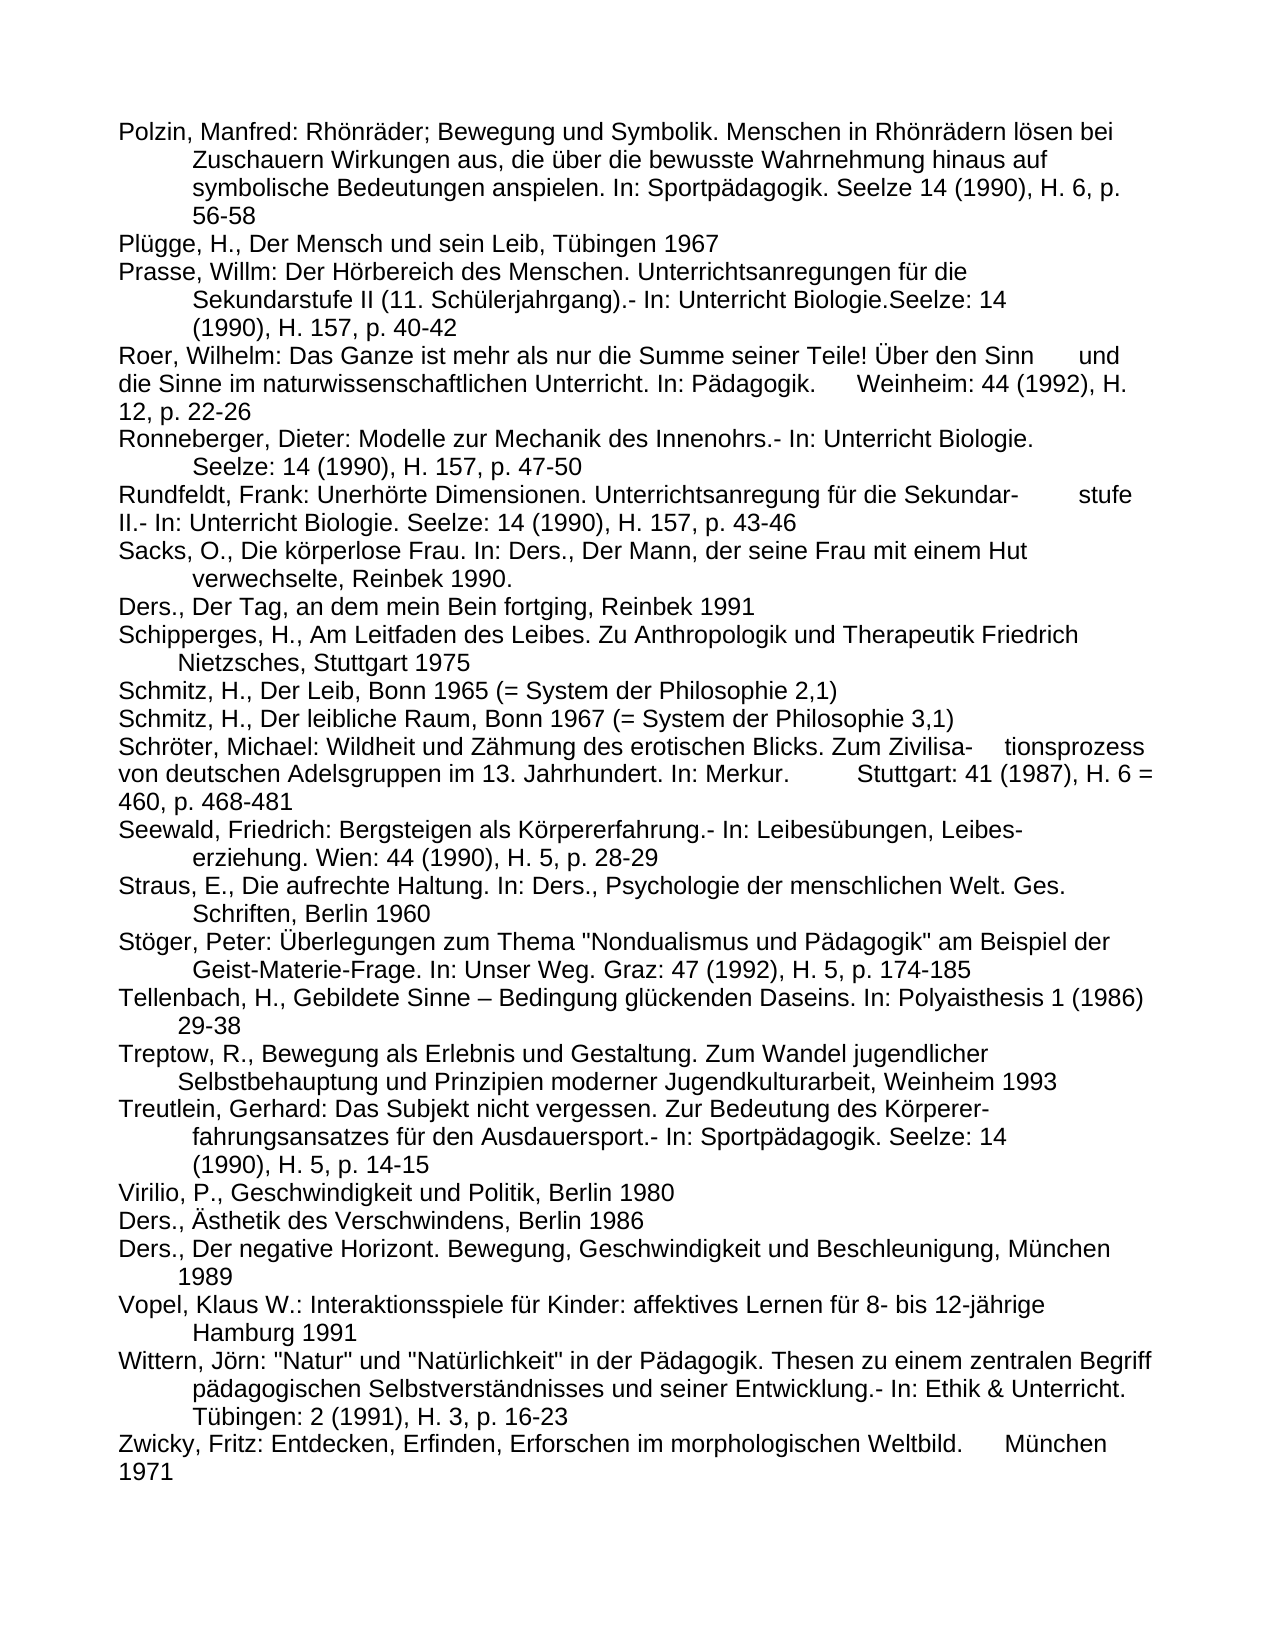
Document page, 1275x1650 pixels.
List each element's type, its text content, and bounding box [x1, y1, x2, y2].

text Tellenbach, H., Gebildete Sinne – Bedingung glückenden Daseins. In: Polyaisthesis 1 (1986) 29-38 [118, 983, 1157, 1039]
text Zwicky, Fritz: Entdecken, Erfinden, Erforschen im morphologischen Weltbild. München 1971 [118, 1430, 1157, 1486]
text Polzin, Manfred: Rhönräder; Bewegung und Symbolik. Menschen in Rhönrädern lösen bei Zuschauern Wirkungen aus, die über die bewusste Wahrnehmung hinaus auf symbolische Bedeutungen anspielen. In: Sportpädagogik. Seelze 14 (1990), H. 6, p. 56-58 [118, 118, 1157, 230]
text Ders., Der Tag, an dem mein Bein fortging, Reinbek 1991 [118, 593, 1157, 621]
text Virilio, P., Geschwindigkeit und Politik, Berlin 1980 [118, 1179, 1157, 1207]
text Straus, E., Die aufrechte Haltung. In: Ders., Psychologie der menschlichen Welt. Ges. Schriften, Berlin 1960 [118, 872, 1157, 928]
text Treptow, R., Bewegung als Erlebnis und Gestaltung. Zum Wandel jugendlicher Selbstbehauptung und Prinzipien moderner Jugendkulturarbeit, Weinheim 1993 [118, 1039, 1157, 1095]
text Schmitz, H., Der Leib, Bonn 1965 (= System der Philosophie 2,1) [118, 676, 1157, 704]
text Wittern, Jörn: "Natur" und "Natürlichkeit" in der Pädagogik. Thesen zu einem zentralen Begriff pädagogischen Selbstverständnisses und seiner Entwicklung.- In: Ethik & Unterricht. Tübingen: 2 (1991), H. 3, p. 16-23 [118, 1346, 1157, 1430]
text Ronneberger, Dieter: Modelle zur Mechanik des Innenohrs.- In: Unterricht Biologie. Seelze: 14 (1990), H. 157, p. 47-50 [118, 425, 1157, 481]
text Treutlein, Gerhard: Das Subjekt nicht vergessen. Zur Bedeutung des Körperer- fahrungsansatzes für den Ausdauersport.- In: Sportpädagogik. Seelze: 14 (1990), H. 5, p. 14-15 [118, 1095, 1157, 1179]
text Stöger, Peter: Überlegungen zum Thema "Nondualismus und Pädagogik" am Beispiel der Geist-Materie-Frage. In: Unser Weg. Graz: 47 (1992), H. 5, p. 174-185 [118, 928, 1157, 983]
text Ders., Ästhetik des Verschwindens, Berlin 1986 [118, 1207, 1157, 1235]
text Prasse, Willm: Der Hörbereich des Menschen. Unterrichtsanregungen für die Sekundarstufe II (11. Schülerjahrgang).- In: Unterricht Biologie.Seelze: 14 (1990), H. 157, p. 40-42 [118, 258, 1157, 341]
text Vopel, Klaus W.: Interaktionsspiele für Kinder: affektives Lernen für 8- bis 12-jährige Hamburg 1991 [118, 1291, 1157, 1346]
text Schipperges, H., Am Leitfaden des Leibes. Zu Anthropologik und Therapeutik Friedrich Nietzsches, Stuttgart 1975 [118, 621, 1157, 676]
text Schröter, Michael: Wildheit und Zähmung des erotischen Blicks. Zum Zivilisa- tionsprozess von deutschen Adelsgruppen im 13. Jahrhundert. In: Merkur. Stuttgart: 41 (1987), H. 6 = 460, p. 468-481 [118, 732, 1157, 816]
text Rundfeldt, Frank: Unerhörte Dimensionen. Unterrichtsanregung für die Sekundar- stufe II.- In: Unterricht Biologie. Seelze: 14 (1990), H. 157, p. 43-46 [118, 481, 1157, 537]
text Schmitz, H., Der leibliche Raum, Bonn 1967 (= System der Philosophie 3,1) [118, 704, 1157, 732]
text Ders., Der negative Horizont. Bewegung, Geschwindigkeit und Beschleunigung, München 1989 [118, 1235, 1157, 1291]
text Seewald, Friedrich: Bergsteigen als Körpererfahrung.- In: Leibesübungen, Leibes- erziehung. Wien: 44 (1990), H. 5, p. 28-29 [118, 816, 1157, 872]
text Roer, Wilhelm: Das Ganze ist mehr als nur die Summe seiner Teile! Über den Sinn und die Sinne im naturwissenschaftlichen Unterricht. In: Pädagogik. Weinheim: 44 (1992), H. 12, p. 22-26 [118, 341, 1157, 425]
text Sacks, O., Die körperlose Frau. In: Ders., Der Mann, der seine Frau mit einem Hut verwechselte, Reinbek 1990. [118, 537, 1157, 593]
text Plügge, H., Der Mensch und sein Leib, Tübingen 1967 [118, 230, 1157, 258]
